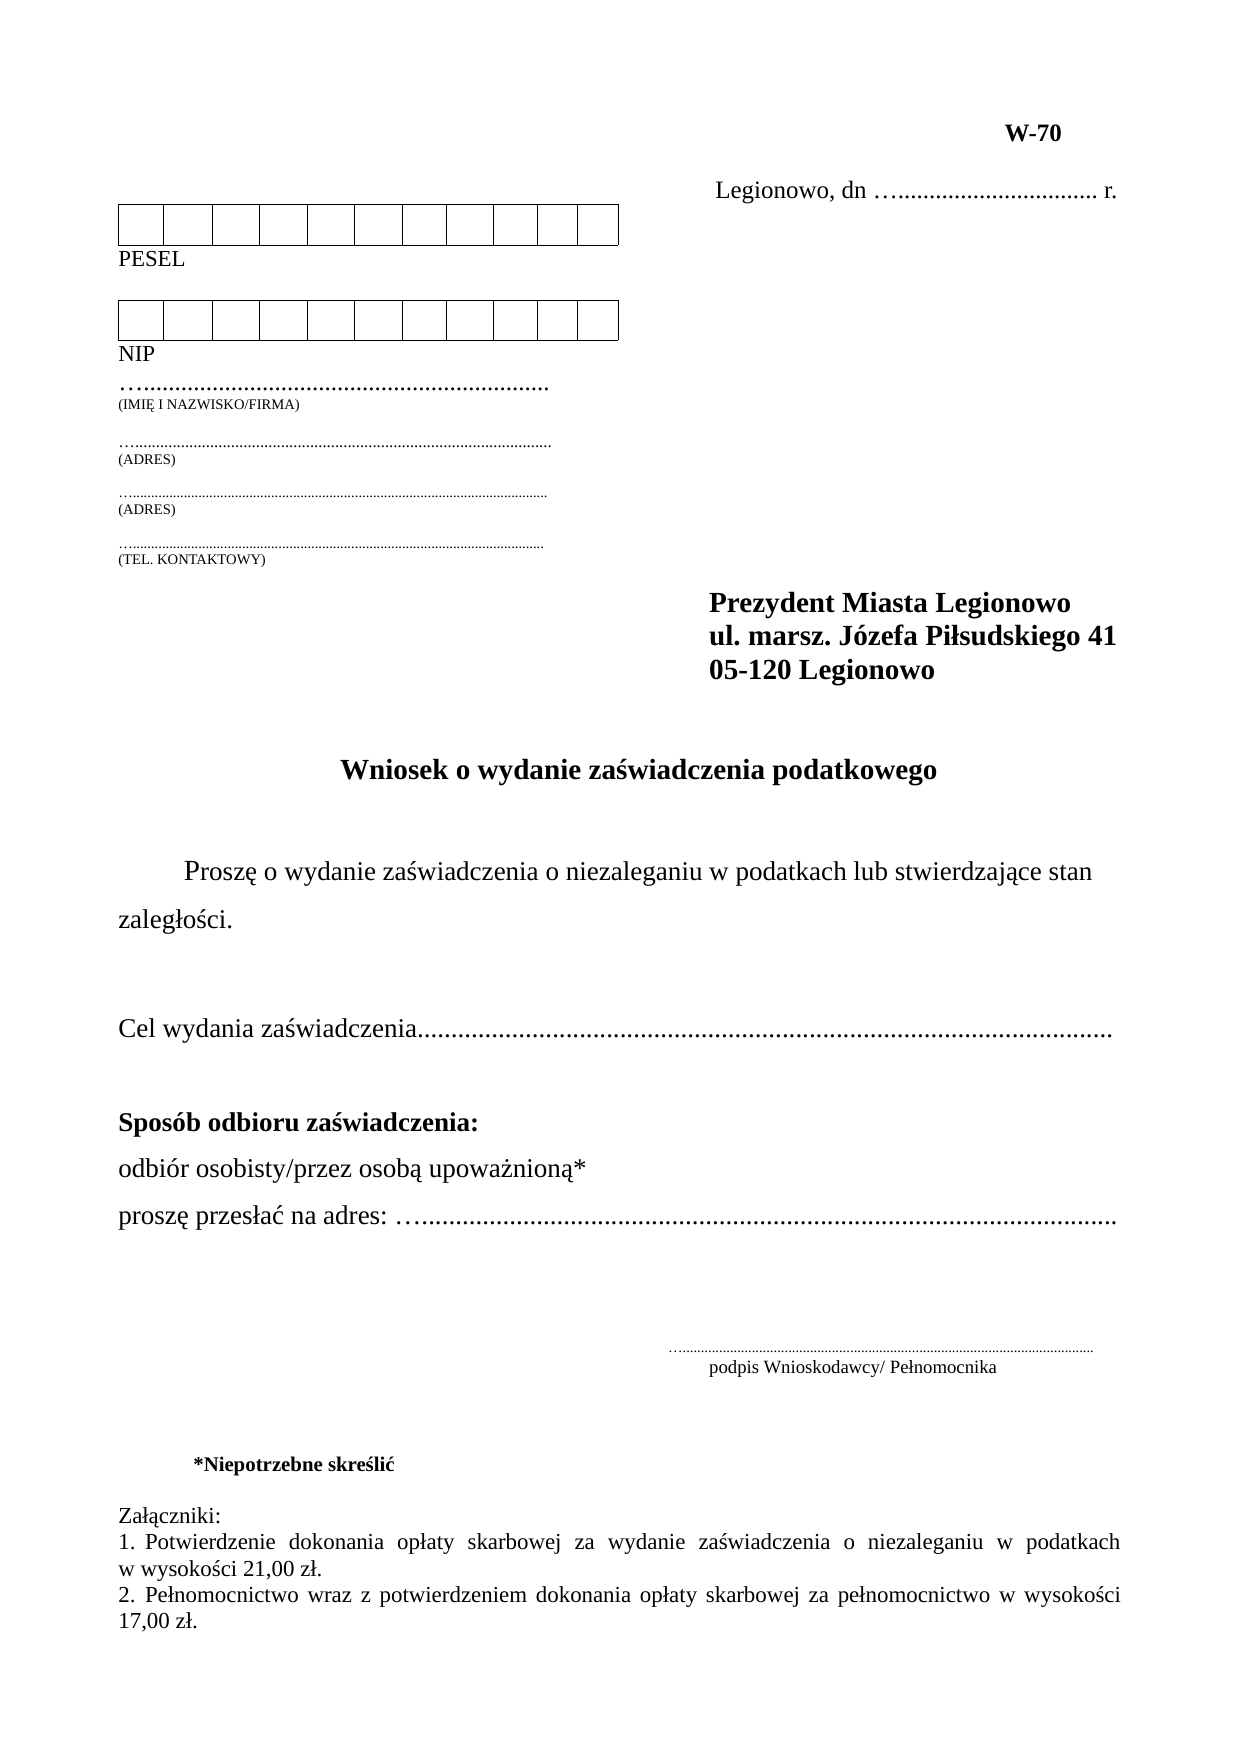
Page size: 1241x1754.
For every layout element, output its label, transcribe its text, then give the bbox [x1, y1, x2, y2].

text ….................................................................................................................. [118, 484, 1122, 501]
table_header [260, 205, 307, 245]
table_header [403, 301, 446, 340]
list Pełnomocnictwo wraz z potwierdzeniem dokonania opłaty skarbowej za pełnomocnictwo w wysokości 17,00 zł. [118, 1581, 1122, 1634]
text …................................................................................................................. [118, 534, 1122, 551]
text ….................................................................................................... [118, 431, 1122, 451]
text NIP [118, 340, 1122, 367]
table_header [494, 205, 537, 245]
table_header [213, 301, 259, 340]
text Sposób odbioru zaświadczenia: [118, 1106, 1122, 1137]
text Proszę o wydanie zaświadczenia o niezaleganiu w podatkach lub stwierdzające stan [118, 853, 1122, 887]
table_header [538, 301, 577, 340]
text …................................................................. [118, 367, 1122, 395]
text …................................................................................................................. [118, 1339, 1122, 1356]
text Załączniki: [118, 1502, 1122, 1528]
list *Niepotrzebne skreślić [156, 1452, 1122, 1476]
table_header [447, 205, 493, 245]
text (ADRES) [118, 451, 1122, 467]
table_header [308, 205, 354, 245]
table_header [355, 205, 402, 245]
table_header [355, 301, 402, 340]
text proszę przesłać na adres: …....................................................................................................... [118, 1199, 1122, 1230]
text W-70 [118, 118, 1122, 147]
table_header [494, 301, 537, 340]
table_header [308, 301, 354, 340]
list Potwierdzenie dokonania opłaty skarbowej za wydanie zaświadczenia o niezaleganiu w podatkach w wysokości 21,00 zł. [118, 1528, 1122, 1581]
text PESEL [118, 245, 1122, 271]
text (TEL. KONTAKTOWY) [118, 551, 1122, 568]
table_header [213, 205, 259, 245]
table_header [578, 301, 618, 340]
text odbiór osobisty/przez osobą upoważnioną* [118, 1152, 1122, 1183]
text Prezydent Miasta Legionowo [118, 585, 1122, 618]
table_header [447, 301, 493, 340]
table_header [403, 205, 446, 245]
text (ADRES) [118, 501, 1122, 518]
text zaległości. [118, 903, 1122, 934]
table_header [260, 301, 307, 340]
table_header [119, 205, 163, 245]
table_header [164, 205, 212, 245]
text (IMIĘ I NAZWISKO/FIRMA) [118, 395, 1122, 412]
table_header [164, 301, 212, 340]
table_header [578, 205, 618, 245]
text ul. marsz. Józefa Piłsudskiego 41 [118, 618, 1122, 652]
table_header [119, 301, 163, 340]
table_header [538, 205, 577, 245]
text 05-120 Legionowo [118, 652, 1122, 685]
text podpis Wnioskodawcy/ Pełnomocnika [118, 1356, 1122, 1377]
text Cel wydania zaświadczenia....................................................................................................... [118, 1012, 1122, 1043]
text Wniosek o wydanie zaświadczenia podatkowego [118, 752, 1122, 786]
text Legionowo, dn …................................ r. [118, 176, 1122, 204]
